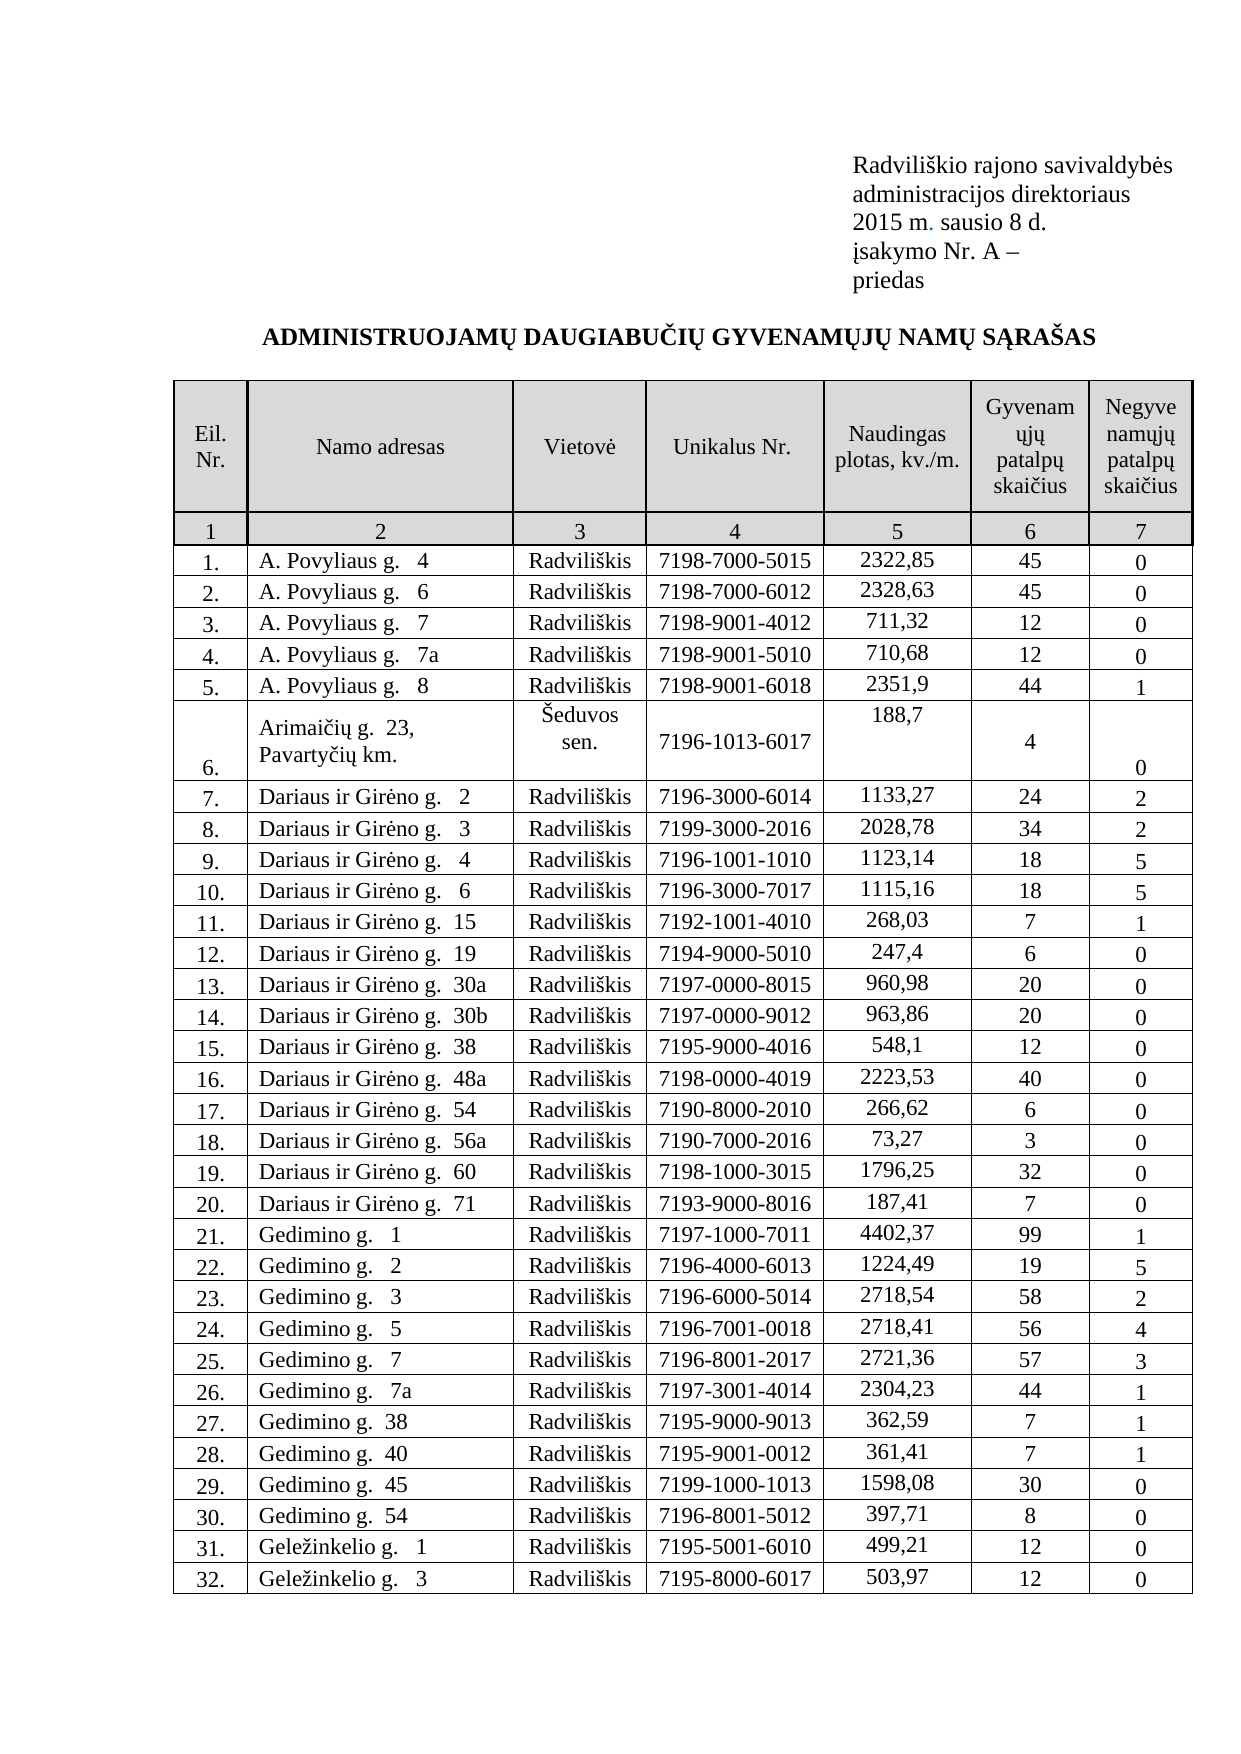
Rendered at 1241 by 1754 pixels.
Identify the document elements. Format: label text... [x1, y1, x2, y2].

table_cell 7198-9001-6018 [647, 670, 823, 700]
table_cell Dariaus ir Girėno g. 54 [248, 1094, 513, 1124]
table_cell 31. [174, 1531, 247, 1562]
table_cell 7196-3000-6014 [647, 781, 823, 812]
table_cell Dariaus ir Girėno g. 48a [248, 1063, 513, 1093]
table_cell 0 [1090, 1125, 1192, 1155]
table_cell 12 [972, 608, 1089, 638]
table_cell Gedimino g. 38 [248, 1406, 513, 1437]
table_cell 2 [1090, 813, 1192, 843]
table_cell 7198-9001-5010 [647, 639, 823, 669]
table_cell Radviliškis [514, 1531, 646, 1562]
table_cell 1 [1090, 1219, 1192, 1249]
table_header Vietovė [514, 381, 645, 511]
table_cell 7196-8001-2017 [647, 1344, 823, 1374]
table_cell A. Povyliaus g. 7a [248, 639, 513, 669]
table_cell 710,68 [824, 639, 971, 669]
table_cell 6 [972, 1094, 1089, 1124]
table_cell Radviliškis [514, 1500, 646, 1530]
table_cell A. Povyliaus g. 6 [248, 576, 513, 607]
table_cell 7195-9000-9013 [647, 1406, 823, 1437]
table_cell 548,1 [824, 1031, 971, 1062]
table_cell 2. [174, 576, 247, 607]
table_cell 5 [1090, 1250, 1192, 1280]
table_cell 29. [174, 1469, 247, 1499]
table_cell 3 [1090, 1344, 1192, 1374]
table_cell 4. [174, 639, 247, 669]
text administracijos direktoriaus [177, 179, 1181, 207]
table_cell 22. [174, 1250, 247, 1280]
table_cell 963,86 [824, 1000, 971, 1030]
table_cell 3 [514, 513, 645, 544]
table_cell 7198-7000-6012 [647, 576, 823, 607]
table_cell 7 [972, 1438, 1089, 1468]
table_cell 266,62 [824, 1094, 971, 1124]
table_cell 7196-1013-6017 [647, 701, 823, 780]
table_cell Radviliškis [514, 1156, 646, 1187]
text Radviliškio rajono savivaldybės [717, 150, 1181, 179]
table_cell 7196-6000-5014 [647, 1281, 823, 1312]
table_header Eil. Nr. [175, 381, 246, 511]
table_cell 2 [1090, 1281, 1192, 1312]
table_cell 7198-1000-3015 [647, 1156, 823, 1187]
table_cell 12. [174, 938, 247, 968]
table_cell 18 [972, 844, 1089, 874]
table_cell 27. [174, 1406, 247, 1437]
table_cell 19. [174, 1156, 247, 1187]
table_cell 0 [1090, 608, 1192, 638]
table_cell Dariaus ir Girėno g. 6 [248, 875, 513, 905]
table_cell 8 [972, 1500, 1089, 1530]
table_cell 2322,85 [824, 546, 971, 575]
table_cell 1 [1090, 906, 1192, 937]
table_cell 2328,63 [824, 576, 971, 607]
table_cell 7 [972, 1188, 1089, 1218]
table_cell A. Povyliaus g. 8 [248, 670, 513, 700]
table_cell Gedimino g. 54 [248, 1500, 513, 1530]
table_cell 4 [972, 701, 1089, 780]
table_cell 499,21 [824, 1531, 971, 1562]
table_cell 25. [174, 1344, 247, 1374]
table_cell 268,03 [824, 906, 971, 937]
table_cell 30 [972, 1469, 1089, 1499]
table_cell 7195-9000-4016 [647, 1031, 823, 1062]
table_cell 1115,16 [824, 875, 971, 905]
table_cell 8. [174, 813, 247, 843]
table_cell Radviliškis [514, 670, 646, 700]
table_cell Radviliškis [514, 1313, 646, 1343]
table_cell 4 [1090, 1313, 1192, 1343]
table_cell 7 [972, 1406, 1089, 1437]
table_cell Gedimino g. 7a [248, 1375, 513, 1405]
table_cell Radviliškis [514, 1031, 646, 1062]
table_cell Dariaus ir Girėno g. 15 [248, 906, 513, 937]
table_cell 2718,41 [824, 1313, 971, 1343]
table_cell 7190-8000-2010 [647, 1094, 823, 1124]
table_cell 7195-9001-0012 [647, 1438, 823, 1468]
table_cell Radviliškis [514, 1438, 646, 1468]
table_cell Gedimino g. 3 [248, 1281, 513, 1312]
table_cell 7197-1000-7011 [647, 1219, 823, 1249]
table_cell Radviliškis [514, 1000, 646, 1030]
table_cell Gedimino g. 45 [248, 1469, 513, 1499]
text priedas [777, 265, 1181, 294]
table_cell 711,32 [824, 608, 971, 638]
table_cell Gedimino g. 40 [248, 1438, 513, 1468]
table_cell 40 [972, 1063, 1089, 1093]
table_cell 1598,08 [824, 1469, 971, 1499]
text ADMINISTRUOJAMŲ DAUGIABUČIŲ GYVENAMŲJŲ NAMŲ SĄRAŠAS [177, 322, 1181, 351]
table_cell 2351,9 [824, 670, 971, 700]
table_cell 0 [1090, 546, 1192, 575]
table_cell 19 [972, 1250, 1089, 1280]
table_cell Šeduvos sen. [514, 701, 646, 780]
table_cell 7198-0000-4019 [647, 1063, 823, 1093]
table_cell 16. [174, 1063, 247, 1093]
table_cell Radviliškis [514, 576, 646, 607]
table_cell Radviliškis [514, 1188, 646, 1218]
table_cell 1133,27 [824, 781, 971, 812]
table_cell 10. [174, 875, 247, 905]
table_cell 0 [1090, 1531, 1192, 1562]
table_cell Dariaus ir Girėno g. 30b [248, 1000, 513, 1030]
table_cell 0 [1090, 1563, 1192, 1593]
table_cell 0 [1090, 1469, 1192, 1499]
table_cell 188,7 [824, 701, 971, 780]
table_cell 362,59 [824, 1406, 971, 1437]
table_cell 361,41 [824, 1438, 971, 1468]
table_cell 0 [1090, 1188, 1192, 1218]
table_cell Gedimino g. 7 [248, 1344, 513, 1374]
table_cell 6 [972, 938, 1089, 968]
table_cell 17. [174, 1094, 247, 1124]
table_cell 1123,14 [824, 844, 971, 874]
table_cell Radviliškis [514, 906, 646, 937]
table_cell 2223,53 [824, 1063, 971, 1093]
table_cell 0 [1090, 938, 1192, 968]
table_cell 58 [972, 1281, 1089, 1312]
table_header Namo adresas [249, 381, 512, 511]
table_cell 4402,37 [824, 1219, 971, 1249]
table_cell Dariaus ir Girėno g. 38 [248, 1031, 513, 1062]
table_cell 21. [174, 1219, 247, 1249]
text 2015 m. sausio 8 d. [177, 207, 1181, 236]
table_cell Dariaus ir Girėno g. 4 [248, 844, 513, 874]
table_cell 5. [174, 670, 247, 700]
table_cell 247,4 [824, 938, 971, 968]
table_cell 0 [1090, 969, 1192, 999]
text įsakymo Nr. A – [177, 236, 1181, 265]
table_cell 28. [174, 1438, 247, 1468]
table_cell 32. [174, 1563, 247, 1593]
table_cell Radviliškis [514, 969, 646, 999]
table_cell Gedimino g. 2 [248, 1250, 513, 1280]
table_cell 1 [1090, 670, 1192, 700]
table_cell 7196-1001-1010 [647, 844, 823, 874]
table_cell 12 [972, 639, 1089, 669]
table_cell 7195-8000-6017 [647, 1563, 823, 1593]
table_header Negyvenamųjų patalpų skaičius [1090, 381, 1191, 511]
table_cell 7198-7000-5015 [647, 546, 823, 575]
table_header Naudingas plotas, kv./m. [825, 381, 970, 511]
table_cell 44 [972, 670, 1089, 700]
table_cell 5 [1090, 844, 1192, 874]
table_cell Radviliškis [514, 608, 646, 638]
table_cell 5 [1090, 875, 1192, 905]
table_cell 0 [1090, 639, 1192, 669]
table_cell 1 [1090, 1406, 1192, 1437]
table_cell 7 [972, 906, 1089, 937]
table_cell A. Povyliaus g. 7 [248, 608, 513, 638]
table_cell 0 [1090, 1156, 1192, 1187]
table_cell 7196-7001-0018 [647, 1313, 823, 1343]
table_cell 23. [174, 1281, 247, 1312]
table_cell 30. [174, 1500, 247, 1530]
table_cell 0 [1090, 1000, 1192, 1030]
table_cell Radviliškis [514, 1063, 646, 1093]
table_cell 2304,23 [824, 1375, 971, 1405]
table_cell 44 [972, 1375, 1089, 1405]
table_cell 1 [1090, 1438, 1192, 1468]
table_cell 0 [1090, 1031, 1192, 1062]
table_cell 1. [174, 546, 247, 575]
table_cell 45 [972, 576, 1089, 607]
table_cell Geležinkelio g. 1 [248, 1531, 513, 1562]
table_cell 24 [972, 781, 1089, 812]
table_cell 7190-7000-2016 [647, 1125, 823, 1155]
table_cell 7 [1090, 513, 1191, 544]
table_cell 1224,49 [824, 1250, 971, 1280]
table_cell 57 [972, 1344, 1089, 1374]
table_cell 7199-1000-1013 [647, 1469, 823, 1499]
table_cell Radviliškis [514, 1344, 646, 1374]
table_cell 7193-9000-8016 [647, 1188, 823, 1218]
table_cell 7. [174, 781, 247, 812]
table_cell Radviliškis [514, 1094, 646, 1124]
table_cell 7196-3000-7017 [647, 875, 823, 905]
table_cell Radviliškis [514, 844, 646, 874]
table_cell Radviliškis [514, 639, 646, 669]
table_cell 12 [972, 1563, 1089, 1593]
table_cell Radviliškis [514, 546, 646, 575]
table_cell 0 [1090, 1500, 1192, 1530]
table_cell Dariaus ir Girėno g. 19 [248, 938, 513, 968]
table_cell 1796,25 [824, 1156, 971, 1187]
table_cell Radviliškis [514, 781, 646, 812]
table_cell 12 [972, 1031, 1089, 1062]
table_cell 7192-1001-4010 [647, 906, 823, 937]
table_cell Radviliškis [514, 813, 646, 843]
table_cell 56 [972, 1313, 1089, 1343]
table_cell 7198-9001-4012 [647, 608, 823, 638]
table_cell 187,41 [824, 1188, 971, 1218]
table_cell Radviliškis [514, 1375, 646, 1405]
table_cell 2 [1090, 781, 1192, 812]
table_cell 18. [174, 1125, 247, 1155]
table_cell Dariaus ir Girėno g. 30a [248, 969, 513, 999]
table_cell 2028,78 [824, 813, 971, 843]
table_cell Dariaus ir Girėno g. 3 [248, 813, 513, 843]
table_cell 6 [972, 513, 1088, 544]
table_cell 3 [972, 1125, 1089, 1155]
table_cell 3. [174, 608, 247, 638]
table_cell 7197-0000-9012 [647, 1000, 823, 1030]
table_cell Radviliškis [514, 1406, 646, 1437]
table_cell 7194-9000-5010 [647, 938, 823, 968]
table_cell Radviliškis [514, 938, 646, 968]
table_cell Dariaus ir Girėno g. 56a [248, 1125, 513, 1155]
table_cell Dariaus ir Girėno g. 60 [248, 1156, 513, 1187]
table_cell 7196-4000-6013 [647, 1250, 823, 1280]
table_cell 13. [174, 969, 247, 999]
table_cell 34 [972, 813, 1089, 843]
table_cell 5 [825, 513, 970, 544]
table_cell A. Povyliaus g. 4 [248, 546, 513, 575]
table_cell 32 [972, 1156, 1089, 1187]
table_cell Radviliškis [514, 1250, 646, 1280]
table_cell 7196-8001-5012 [647, 1500, 823, 1530]
table_cell 45 [972, 546, 1089, 575]
table_cell 7195-5001-6010 [647, 1531, 823, 1562]
table_cell 20 [972, 1000, 1089, 1030]
table_cell 99 [972, 1219, 1089, 1249]
table_cell 26. [174, 1375, 247, 1405]
table_cell 503,97 [824, 1563, 971, 1593]
table_cell Dariaus ir Girėno g. 2 [248, 781, 513, 812]
table_cell 7197-3001-4014 [647, 1375, 823, 1405]
table_cell Radviliškis [514, 1219, 646, 1249]
table_cell 2721,36 [824, 1344, 971, 1374]
table_cell 9. [174, 844, 247, 874]
table_cell 7199-3000-2016 [647, 813, 823, 843]
table_cell 14. [174, 1000, 247, 1030]
table_cell Radviliškis [514, 1563, 646, 1593]
table_cell 0 [1090, 1094, 1192, 1124]
table_cell Radviliškis [514, 1125, 646, 1155]
table_cell 2718,54 [824, 1281, 971, 1312]
table_cell 12 [972, 1531, 1089, 1562]
table_header Unikalus Nr. [647, 381, 823, 511]
table_cell Gedimino g. 1 [248, 1219, 513, 1249]
table_cell 11. [174, 906, 247, 937]
table_cell 1 [1090, 1375, 1192, 1405]
table_cell 24. [174, 1313, 247, 1343]
table_cell 6. [174, 701, 247, 780]
table_cell 4 [647, 513, 823, 544]
table_cell Gedimino g. 5 [248, 1313, 513, 1343]
table_cell 20. [174, 1188, 247, 1218]
table_cell 0 [1090, 1063, 1192, 1093]
table_cell 960,98 [824, 969, 971, 999]
table_cell 0 [1090, 576, 1192, 607]
table_cell 73,27 [824, 1125, 971, 1155]
table_cell Geležinkelio g. 3 [248, 1563, 513, 1593]
table_cell Radviliškis [514, 1469, 646, 1499]
table_cell Radviliškis [514, 1281, 646, 1312]
table_cell 0 [1090, 701, 1192, 780]
table_cell 1 [175, 513, 246, 544]
table_cell Radviliškis [514, 875, 646, 905]
table_cell Arimaičių g. 23, Pavartyčių km. [248, 701, 513, 780]
table_cell 18 [972, 875, 1089, 905]
table_cell 15. [174, 1031, 247, 1062]
table_cell 7197-0000-8015 [647, 969, 823, 999]
table_cell 2 [249, 513, 512, 544]
table_cell 397,71 [824, 1500, 971, 1530]
table_cell 20 [972, 969, 1089, 999]
table_header Gyvenamųjų patalpų skaičius [972, 381, 1088, 511]
table_cell Dariaus ir Girėno g. 71 [248, 1188, 513, 1218]
